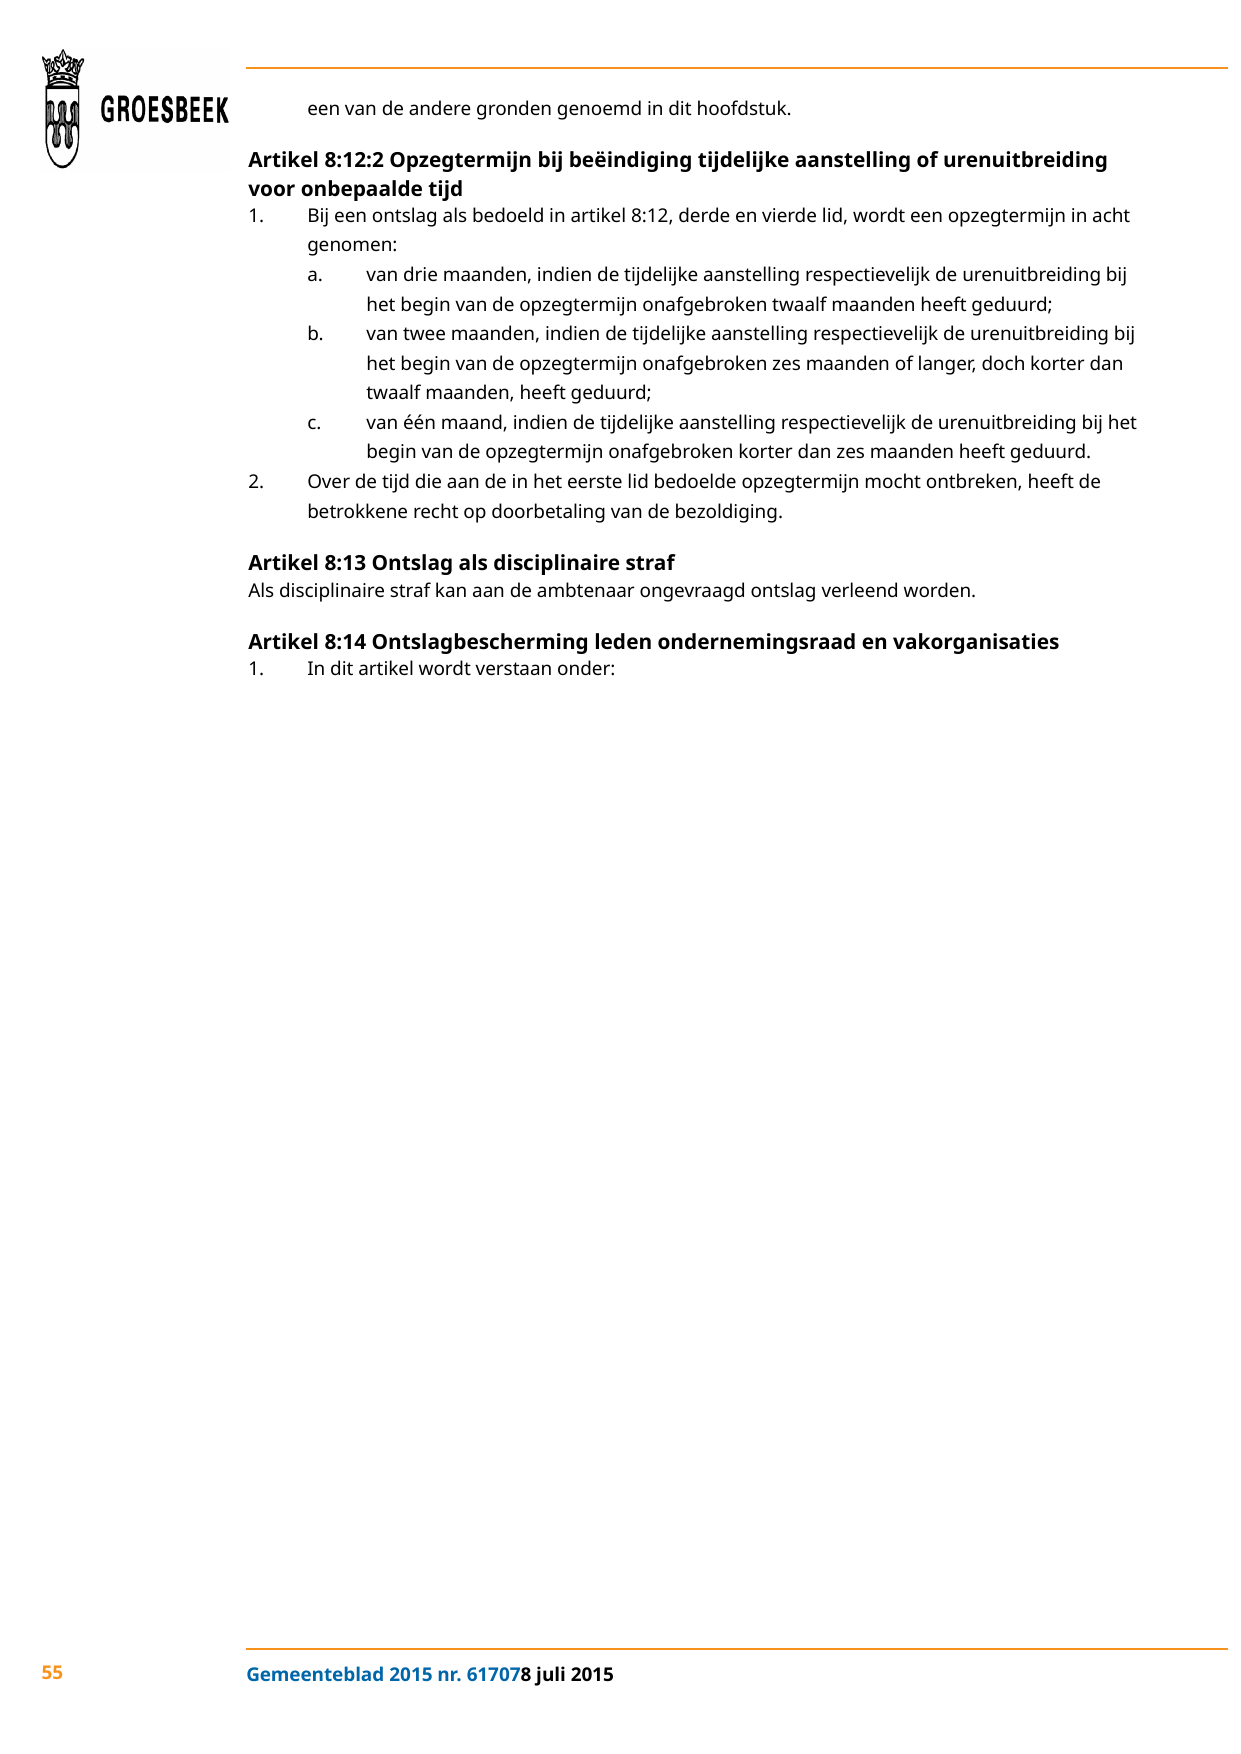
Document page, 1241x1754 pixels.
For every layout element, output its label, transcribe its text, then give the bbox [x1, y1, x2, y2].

list een van de andere gronden genoemd in dit hoofdstuk. [248, 95, 1152, 121]
list Bij een ontslag als bedoeld in artikel 8:12, derde en vierde lid, wordt een opzegtermijn in acht genomen: [248, 202, 1152, 257]
list In dit artikel wordt verstaan onder: [248, 656, 1152, 681]
list van één maand, indien de tijdelijke aanstelling respectievelijk de urenuitbreiding bij het begin van de opzegtermijn onafgebroken korter dan zes maanden heeft geduurd. [307, 409, 1152, 464]
text Artikel 8:14 Ontslagbescherming leden ondernemingsraad en vakorganisaties [248, 627, 1152, 656]
text Artikel 8:13 Ontslag als disciplinaire straf [248, 548, 1152, 577]
picture [41, 47, 231, 172]
list van drie maanden, indien de tijdelijke aanstelling respectievelijk de urenuitbreiding bij het begin van de opzegtermijn onafgebroken twaalf maanden heeft geduurd; [307, 261, 1152, 317]
list Over de tijd die aan de in het eerste lid bedoelde opzegtermijn mocht ontbreken, heeft de betrokkene recht op doorbetaling van de bezoldiging. [248, 468, 1152, 524]
text Artikel 8:12:2 Opzegtermijn bij beëindiging tijdelijke aanstelling of urenuitbreiding voor onbepaalde tijd [248, 145, 1152, 202]
text Als disciplinaire straf kan aan de ambtenaar ongevraagd ontslag verleend worden. [248, 577, 1152, 602]
list van twee maanden, indien de tijdelijke aanstelling respectievelijk de urenuitbreiding bij het begin van de opzegtermijn onafgebroken zes maanden of langer, doch korter dan twaalf maanden, heeft geduurd; [307, 320, 1152, 405]
